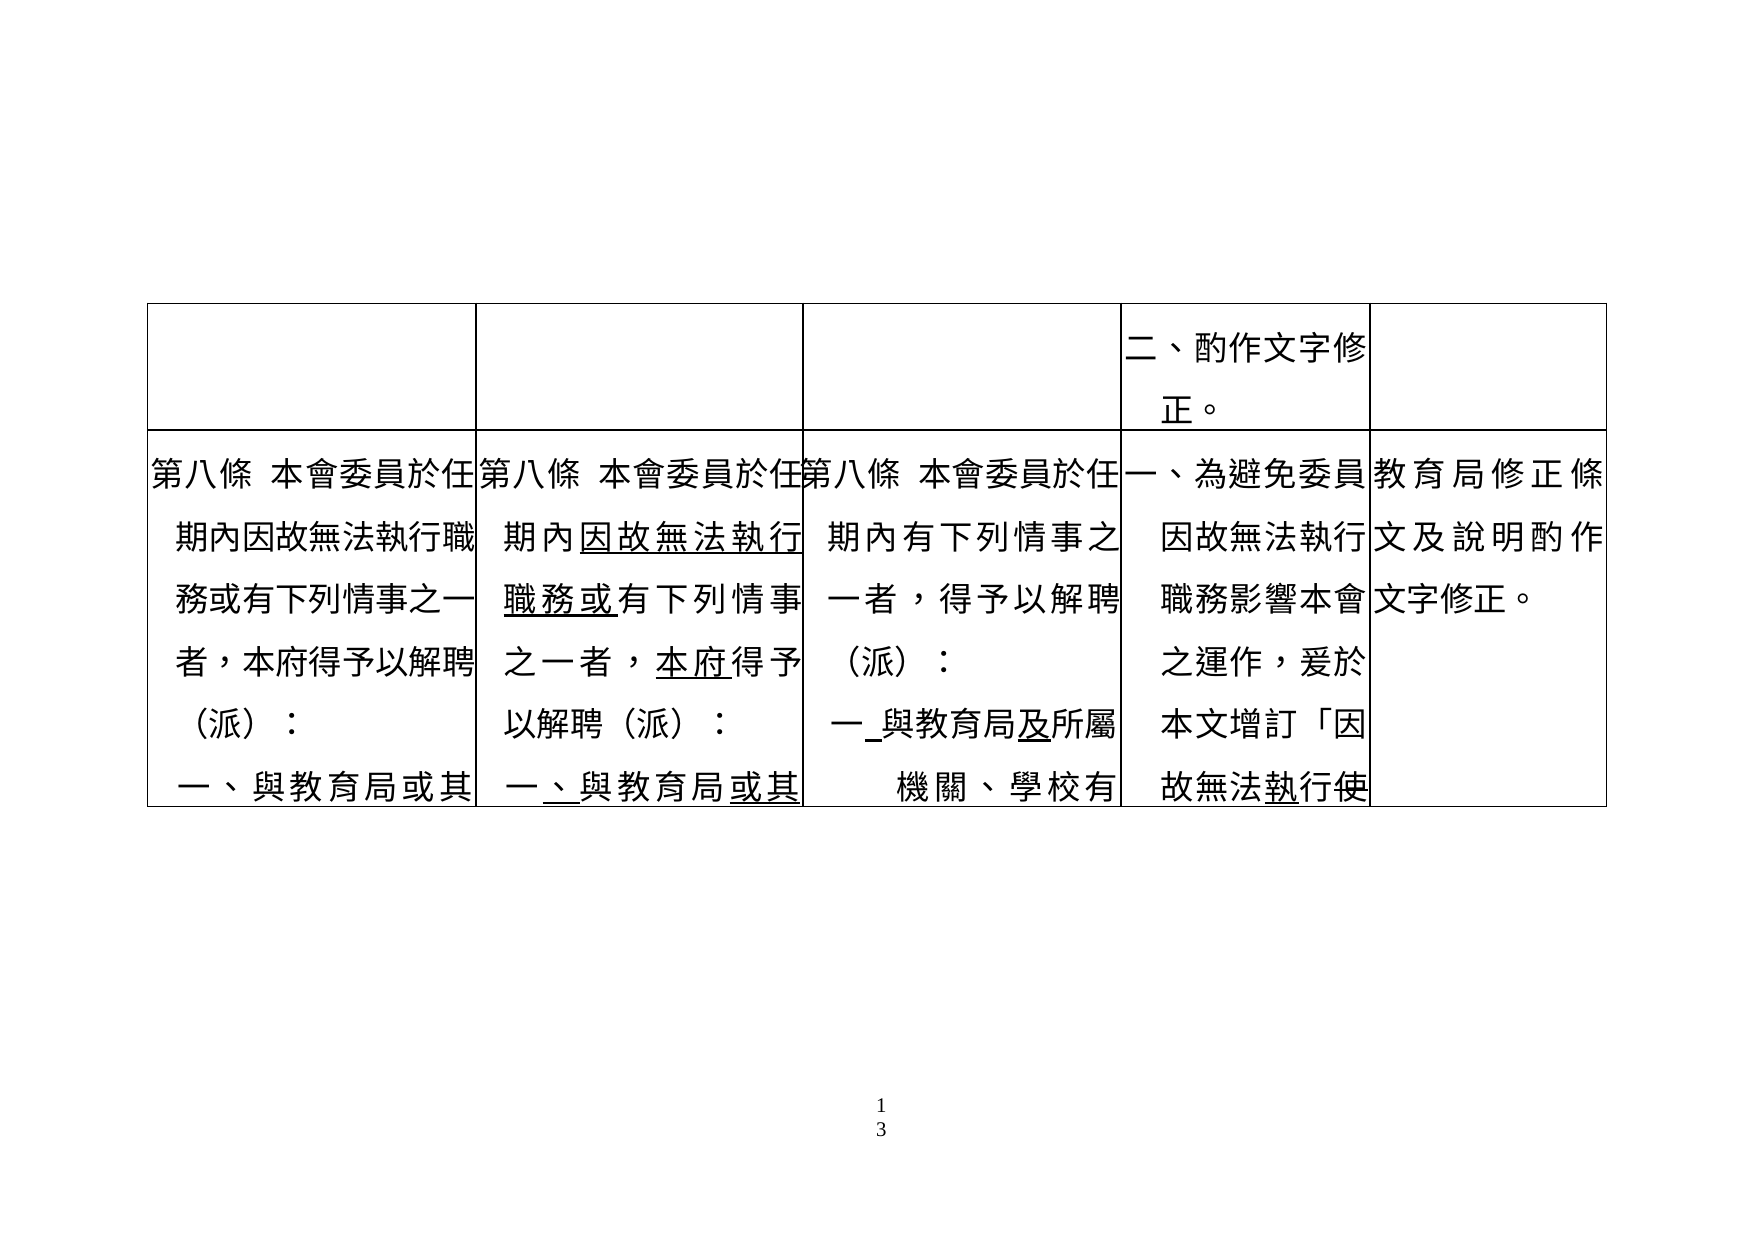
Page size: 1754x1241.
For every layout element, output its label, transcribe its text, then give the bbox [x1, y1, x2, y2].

table_cell 第八條 本會委員於任期內因故無法執行職務或有下列情事之一者，本府得予以解聘（派）： 一、與教育局或其 [477, 431, 802, 806]
table_cell [148, 304, 475, 429]
table_cell 第八條 本會委員於任期內有下列情事之一者，得予以解聘（派）： 一 與教育局及所屬機關、學校有商業往來。 二 向教育局及所屬機關、學校進行關說、請託。 三 經營、販賣臺北市中、小學及幼稚園、幼兒園用品。 四 連續三次缺席本會會議。 [804, 431, 1120, 806]
table_cell [1371, 304, 1606, 429]
table_cell 第五條 本會每學期召開會議一次，必要時得召開臨時會議；會議由召集人召集並擔任主席，召集人因故不能出席時，應指定委員一人為主席；如未指定，由委員互推一人為主席。 [477, 304, 802, 429]
table_cell 一、為避免委員因故無法執行職務影響本會之運作，爰於本文增訂「因故無法執行使 [1122, 431, 1369, 806]
table_cell 第五條 本會每二個月召開會議一次；必要時，得召開臨時會 議，均由召集人召集並擔任主席。召集人因故不能出席時，應指定委員一人為主 席；如未指定，由委員互推一人為主席。 [804, 304, 1120, 429]
table_cell 教育局修正條文及說明酌作文字修正。 [1371, 431, 1606, 806]
table_cell 第八條 本會委員於任期內因故無法執行職務或有下列情事之一者，本府得予以解聘（派）： 一、與教育局或其 [148, 431, 475, 806]
table_cell 二、酌作文字修正。 [1122, 304, 1369, 429]
